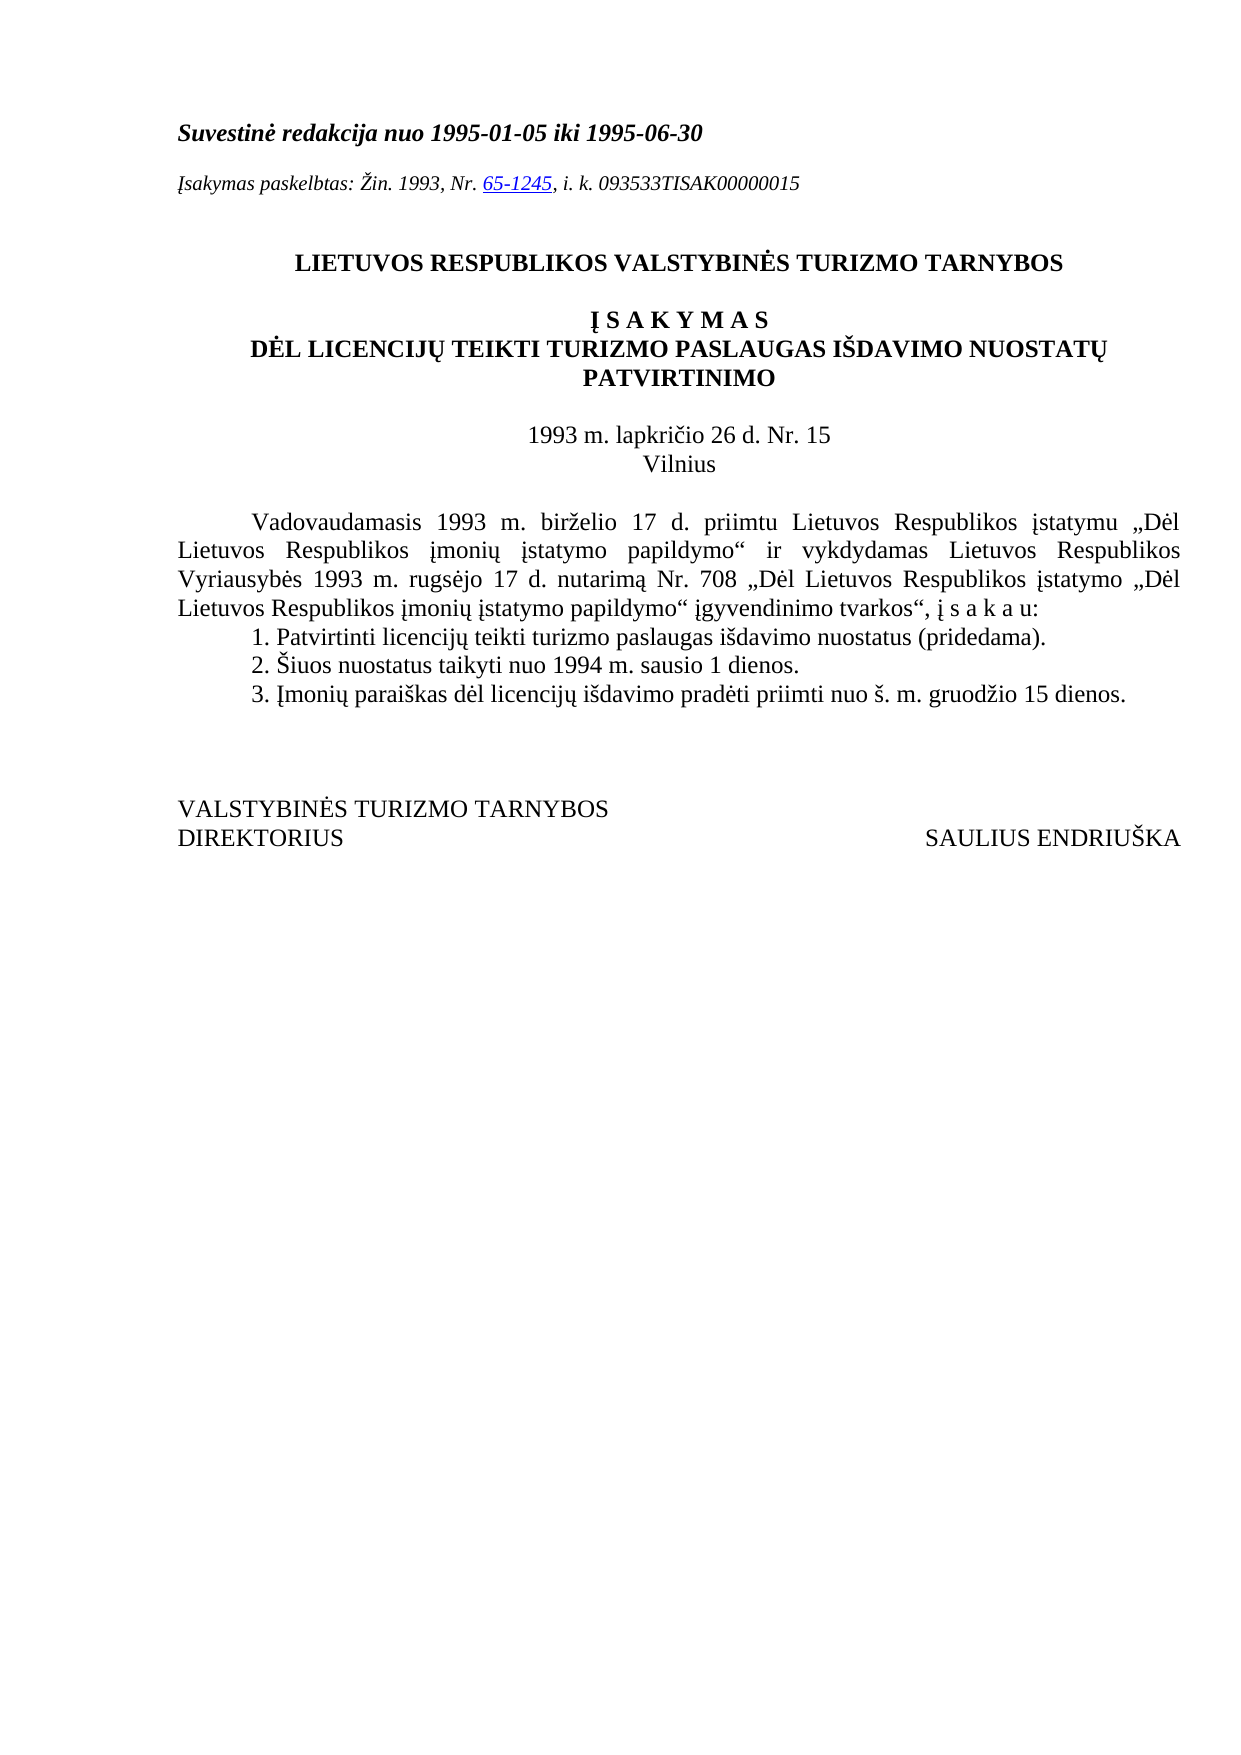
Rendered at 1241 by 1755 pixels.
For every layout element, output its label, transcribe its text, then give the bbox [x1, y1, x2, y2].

text DĖL LICENCIJŲ TEIKTI TURIZMO PASLAUGAS IŠDAVIMO NUOSTATŲ PATVIRTINIMO [177, 334, 1181, 392]
text LIETUVOS RESPUBLIKOS VALSTYBINĖS TURIZMO TARNYBOS [177, 248, 1181, 277]
text VALSTYBINĖS TURIZMO TARNYBOS [177, 794, 1181, 823]
text Vadovaudamasis 1993 m. birželio 17 d. priimtu Lietuvos Respublikos įstatymu „Dėl Lietuvos Respublikos įmonių įstatymo papildymo“ ir vykdydamas Lietuvos Respublikos Vyriausybės 1993 m. rugsėjo 17 d. nutarimą Nr. 708 „Dėl Lietuvos Respublikos įstatymo „Dėl Lietuvos Respublikos įmonių įstatymo papildymo“ įgyvendinimo tvarkos“, įsakau: [177, 507, 1181, 622]
text 3. Įmonių paraiškas dėl licencijų išdavimo pradėti priimti nuo š. m. gruodžio 15 dienos. [177, 679, 1181, 708]
text Įsakymas paskelbtas: Žin. 1993, Nr. 65-1245, i. k. 093533TISAK00000015 [177, 171, 1181, 195]
text 1. Patvirtinti licencijų teikti turizmo paslaugas išdavimo nuostatus (pridedama). [177, 622, 1181, 650]
text 2. Šiuos nuostatus taikyti nuo 1994 m. sausio 1 dienos. [177, 650, 1181, 679]
text Suvestinė redakcija nuo 1995-01-05 iki 1995-06-30 [177, 118, 1181, 147]
text DIREKTORIUS SAULIUS ENDRIUŠKA [177, 823, 1181, 852]
text Vilnius [177, 449, 1181, 478]
text Į S A K Y M A S [177, 305, 1181, 334]
text 1993 m. lapkričio 26 d. Nr. 15 [177, 420, 1181, 449]
